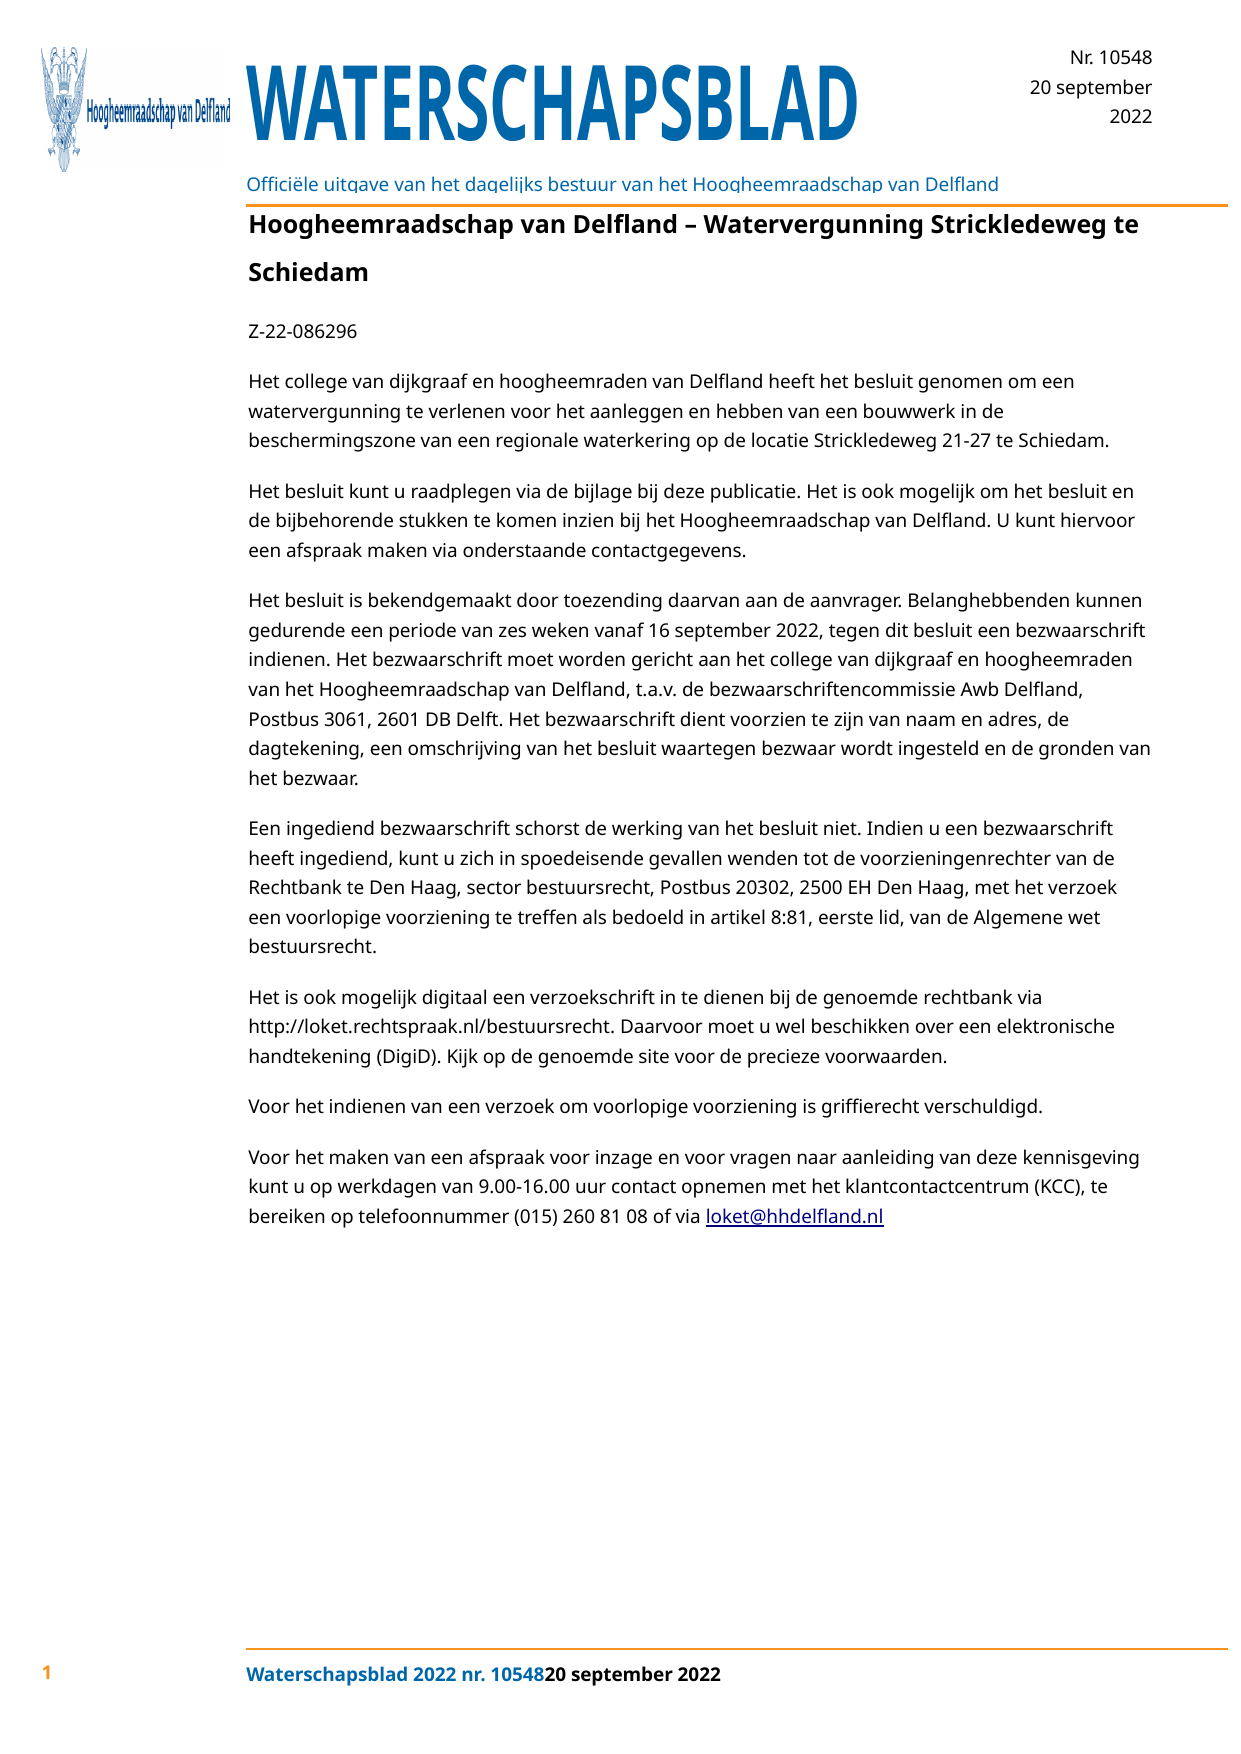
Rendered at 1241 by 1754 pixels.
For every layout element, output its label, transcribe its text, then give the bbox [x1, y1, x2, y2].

text Het besluit kunt u raadplegen via de bijlage bij deze publicatie. Het is ook mogelijk om het besluit en de bijbehorende stukken te komen inzien bij het Hoogheemraadschap van Delfland. U kunt hiervoor een afspraak maken via onderstaande contactgegevens. [248, 478, 1152, 563]
text Het is ook mogelijk digitaal een verzoekschrift in te dienen bij de genoemde rechtbank via http://loket.rechtspraak.nl/bestuursrecht. Daarvoor moet u wel beschikken over een elektronische handtekening (DigiD). Kijk op de genoemde site voor de precieze voorwaarden. [248, 984, 1152, 1069]
picture [41, 47, 231, 172]
text Z-22-086296 [248, 318, 1152, 344]
text Hoogheemraadschap van Delfland – Watervergunning Strickledeweg te Schiedam [248, 207, 1152, 288]
text Een ingediend bezwaarschrift schorst de werking van het besluit niet. Indien u een bezwaarschrift heeft ingediend, kunt u zich in spoedeisende gevallen wenden tot de voorzieningenrechter van de Rechtbank te Den Haag, sector bestuursrecht, Postbus 20302, 2500 EH Den Haag, met het verzoek een voorlopige voorziening te treffen als bedoeld in artikel 8:81, eerste lid, van de Algemene wet bestuursrecht. [248, 815, 1152, 959]
text Voor het maken van een afspraak voor inzage en voor vragen naar aanleiding van deze kennisgeving kunt u op werkdagen van 9.00-16.00 uur contact opnemen met het klantcontactcentrum (KCC), te bereiken op telefoonnummer (015) 260 81 08 of via loket@hhdelfland.nl [248, 1144, 1152, 1229]
text Voor het indienen van een verzoek om voorlopige voorziening is griffierecht verschuldigd. [248, 1094, 1152, 1119]
text Het college van dijkgraaf en hoogheemraden van Delfland heeft het besluit genomen om een watervergunning te verlenen voor het aanleggen en hebben van een bouwwerk in de beschermingszone van een regionale waterkering op de locatie Strickledeweg 21-27 te Schiedam. [248, 368, 1152, 453]
text Het besluit is bekendgemaakt door toezending daarvan aan de aanvrager. Belanghebbenden kunnen gedurende een periode van zes weken vanaf 16 september 2022, tegen dit besluit een bezwaarschrift indienen. Het bezwaarschrift moet worden gericht aan het college van dijkgraaf en hoogheemraden van het Hoogheemraadschap van Delfland, t.a.v. de bezwaarschriftencommissie Awb Delfland, Postbus 3061, 2601 DB Delft. Het bezwaarschrift dient voorzien te zijn van naam en adres, de dagtekening, een omschrijving van het besluit waartegen bezwaar wordt ingesteld en de gronden van het bezwaar. [248, 587, 1152, 791]
